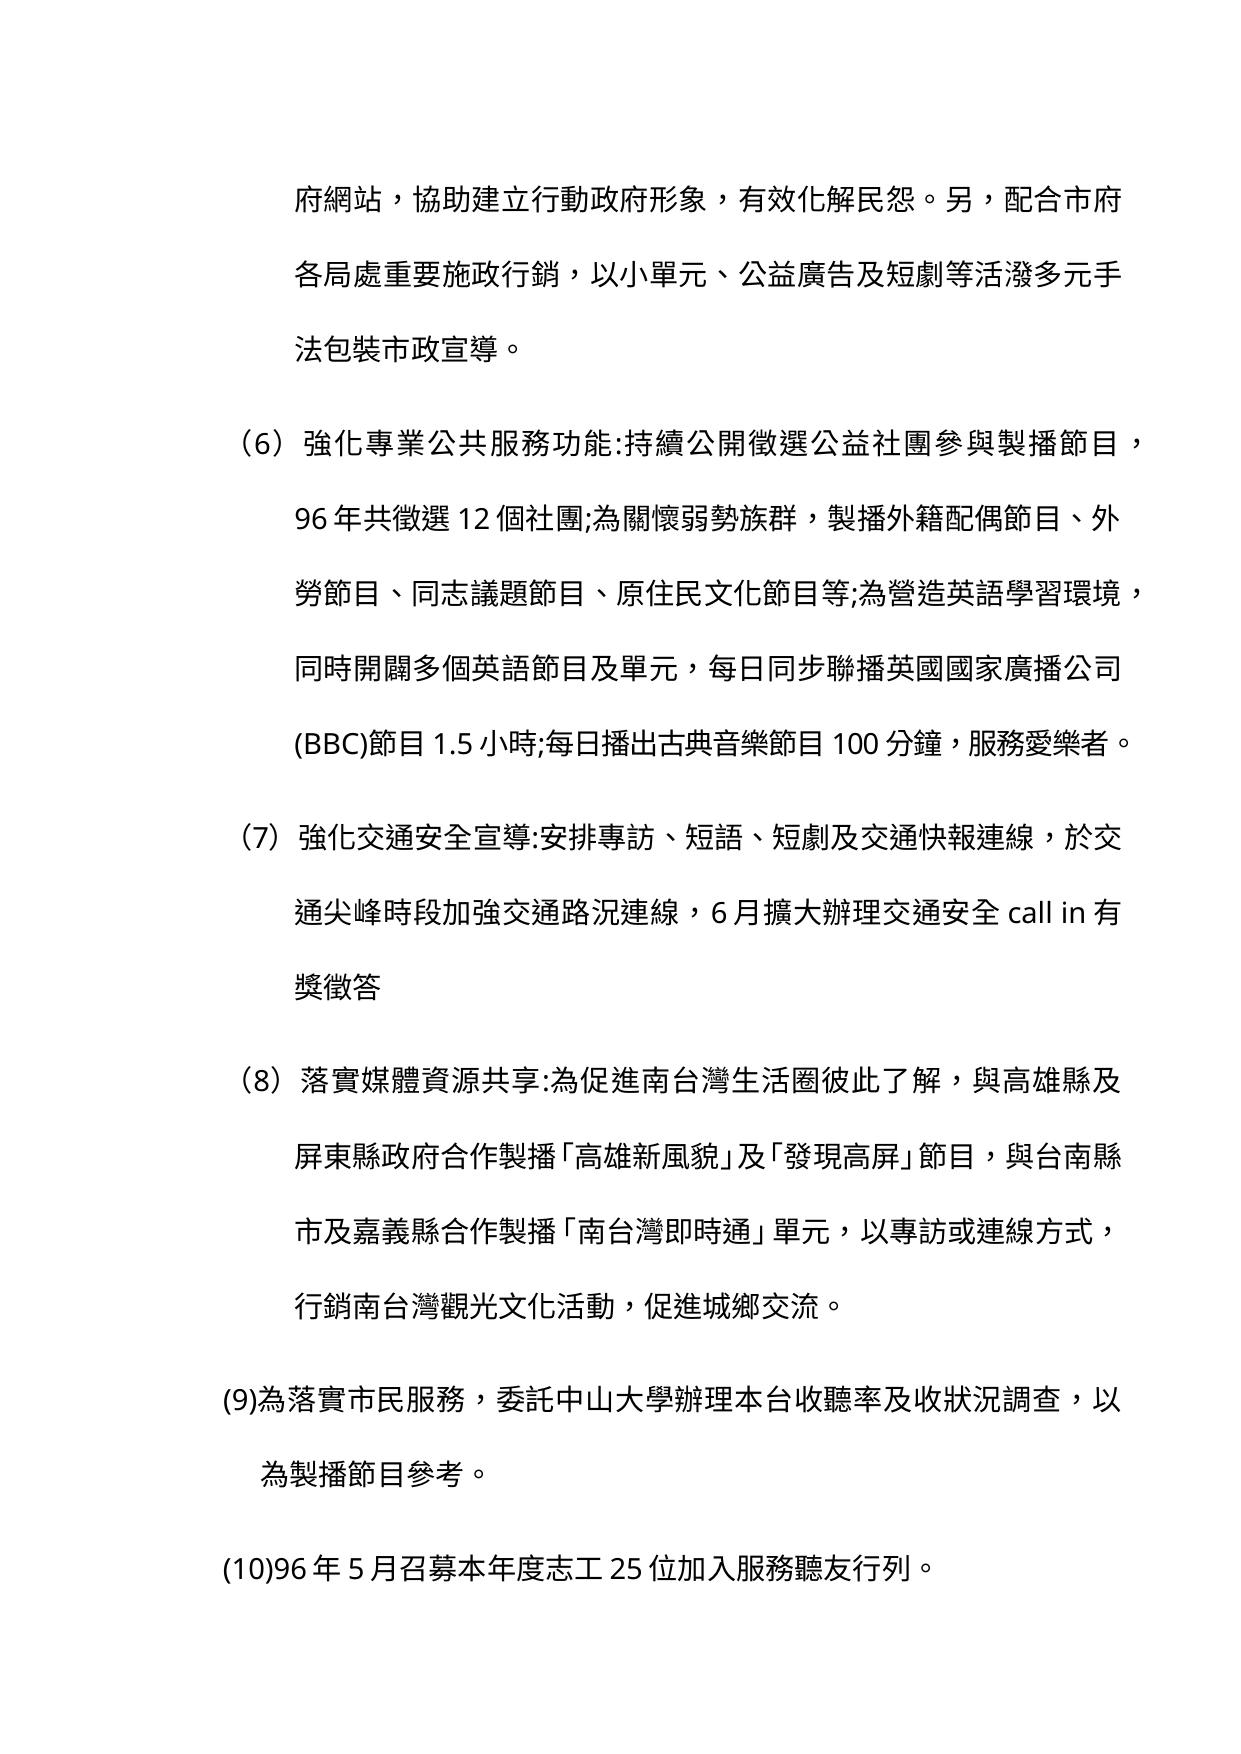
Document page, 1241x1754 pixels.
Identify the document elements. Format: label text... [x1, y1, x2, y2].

text （6）強化專業公共服務功能:持續公開徵選公益社團參與製播節目，96年共徵選12個社團;為關懷弱勢族群，製播外籍配偶節目、外勞節目、同志議題節目、原住民文化節目等;為營造英語學習環境，同時開闢多個英語節目及單元，每日同步聯播英國國家廣播公司(BBC)節目1.5小時;每日播出古典音樂節目100分鐘，服務愛樂者。 [223, 404, 1122, 779]
text 府網站，協助建立行動政府形象，有效化解民怨。另，配合市府各局處重要施政行銷，以小單元、公益廣告及短劇等活潑多元手法包裝市政宣導。 [223, 161, 1122, 386]
text (10)96年5月召募本年度志工25位加入服務聽友行列。 [223, 1529, 1122, 1604]
text （8）落實媒體資源共享:為促進南台灣生活圈彼此了解，與高雄縣及屏東縣政府合作製播「高雄新風貌」及「發現高屏」節目，與台南縣市及嘉義縣合作製播「南台灣即時通」單元，以專訪或連線方式，行銷南台灣觀光文化活動，促進城鄉交流。 [223, 1042, 1122, 1342]
text （7）強化交通安全宣導:安排專訪、短語、短劇及交通快報連線，於交通尖峰時段加強交通路況連線，6月擴大辦理交通安全call in有獎徵答 [223, 798, 1122, 1023]
text (9)為落實市民服務，委託中山大學辦理本台收聽率及收狀況調查，以為製播節目參考。 [223, 1361, 1122, 1511]
